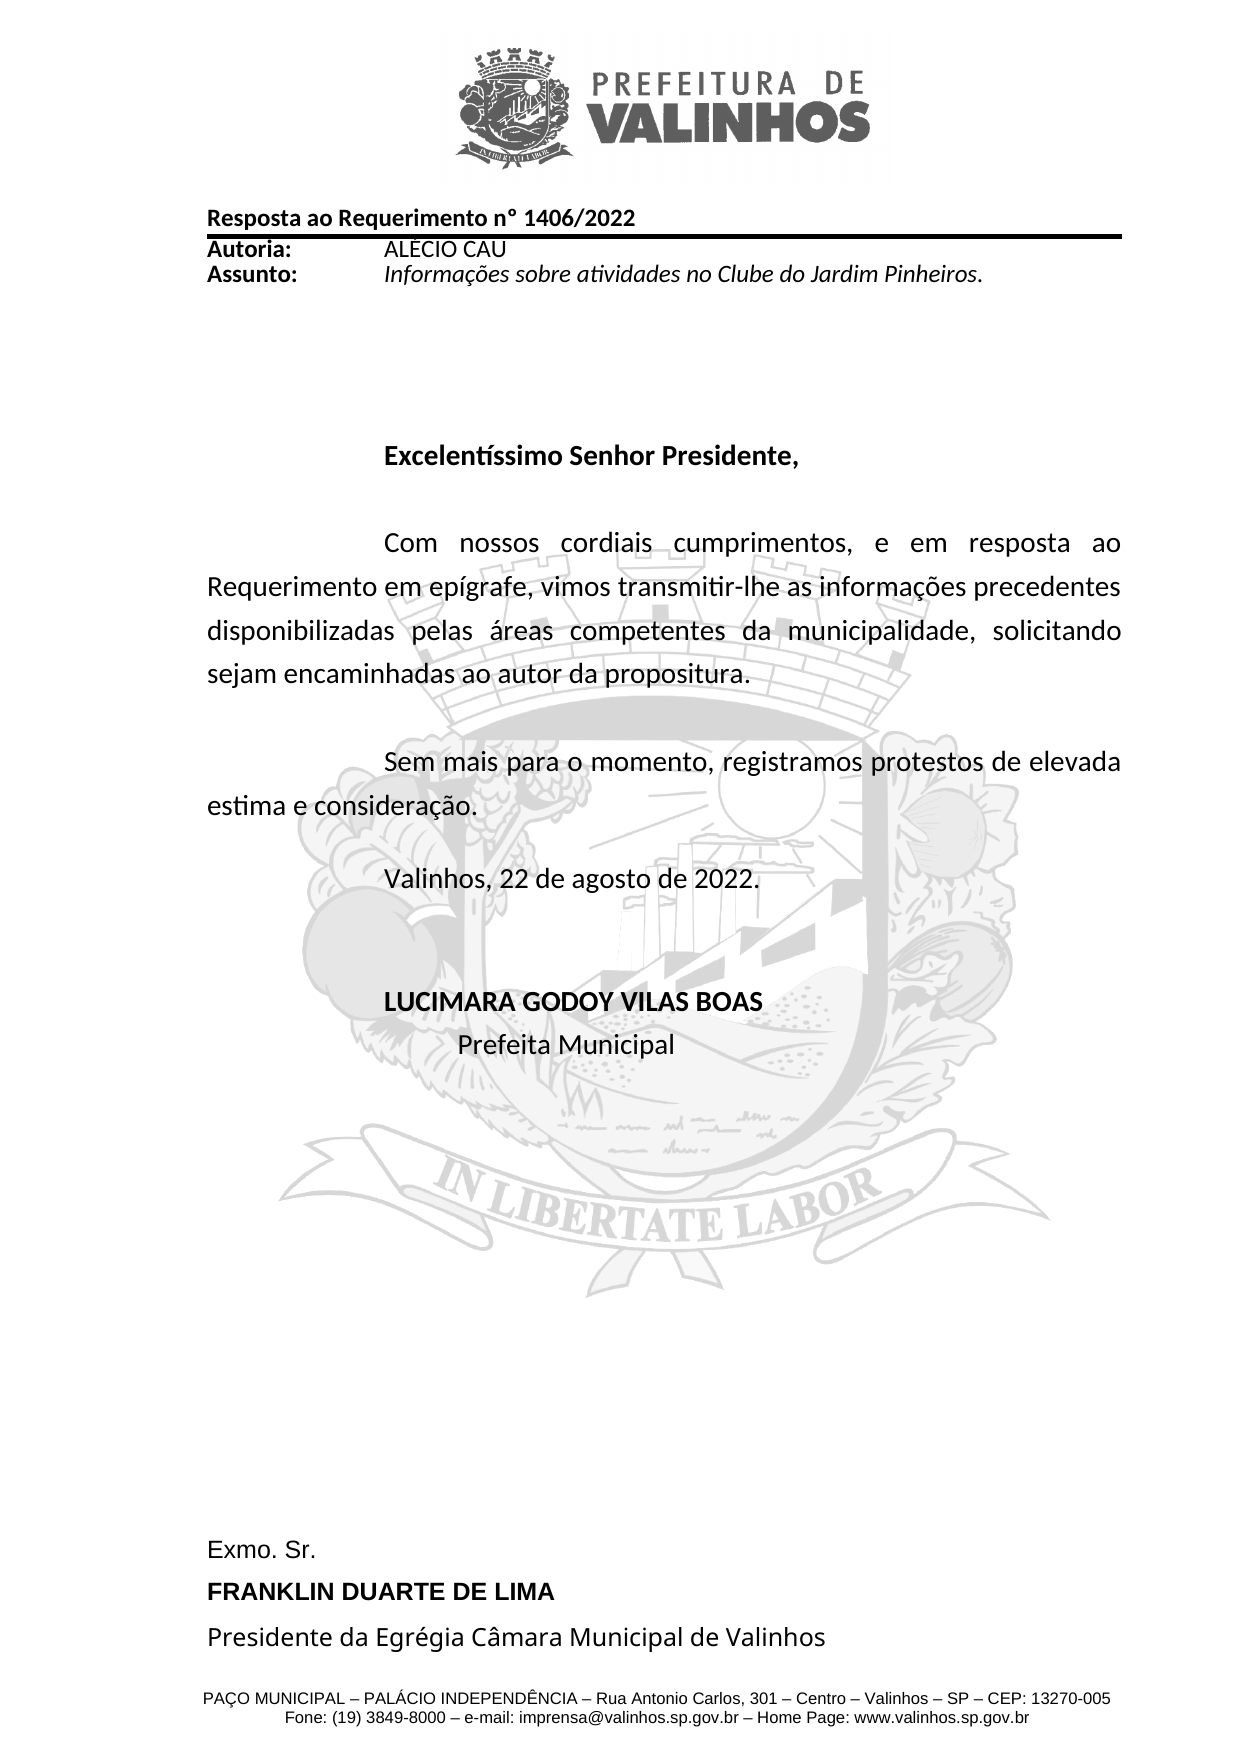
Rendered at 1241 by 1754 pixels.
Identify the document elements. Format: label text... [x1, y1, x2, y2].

picture [1090, 584, 1094, 594]
text Excelentíssimo Senhor Presidente, [207, 443, 1122, 472]
text Sem mais para o momento, registramos protestos de elevada estima e consideração. [1094, 749, 1122, 822]
text Valinhos, 22 de agosto de 2022. [207, 866, 235, 895]
picture [235, 506, 1094, 1342]
text Prefeita Municipal [1094, 1033, 1122, 1062]
text Valinhos, 22 de agosto de 2022. [1094, 866, 1122, 895]
text Sem mais para o momento, registramos protestos de elevada estima e consideração. [207, 749, 235, 822]
text LUCIMARA GODOY VILAS BOAS [1094, 989, 1122, 1018]
text Prefeita Municipal [207, 1033, 235, 1062]
text LUCIMARA GODOY VILAS BOAS [207, 989, 235, 1018]
picture [438, 29, 891, 185]
